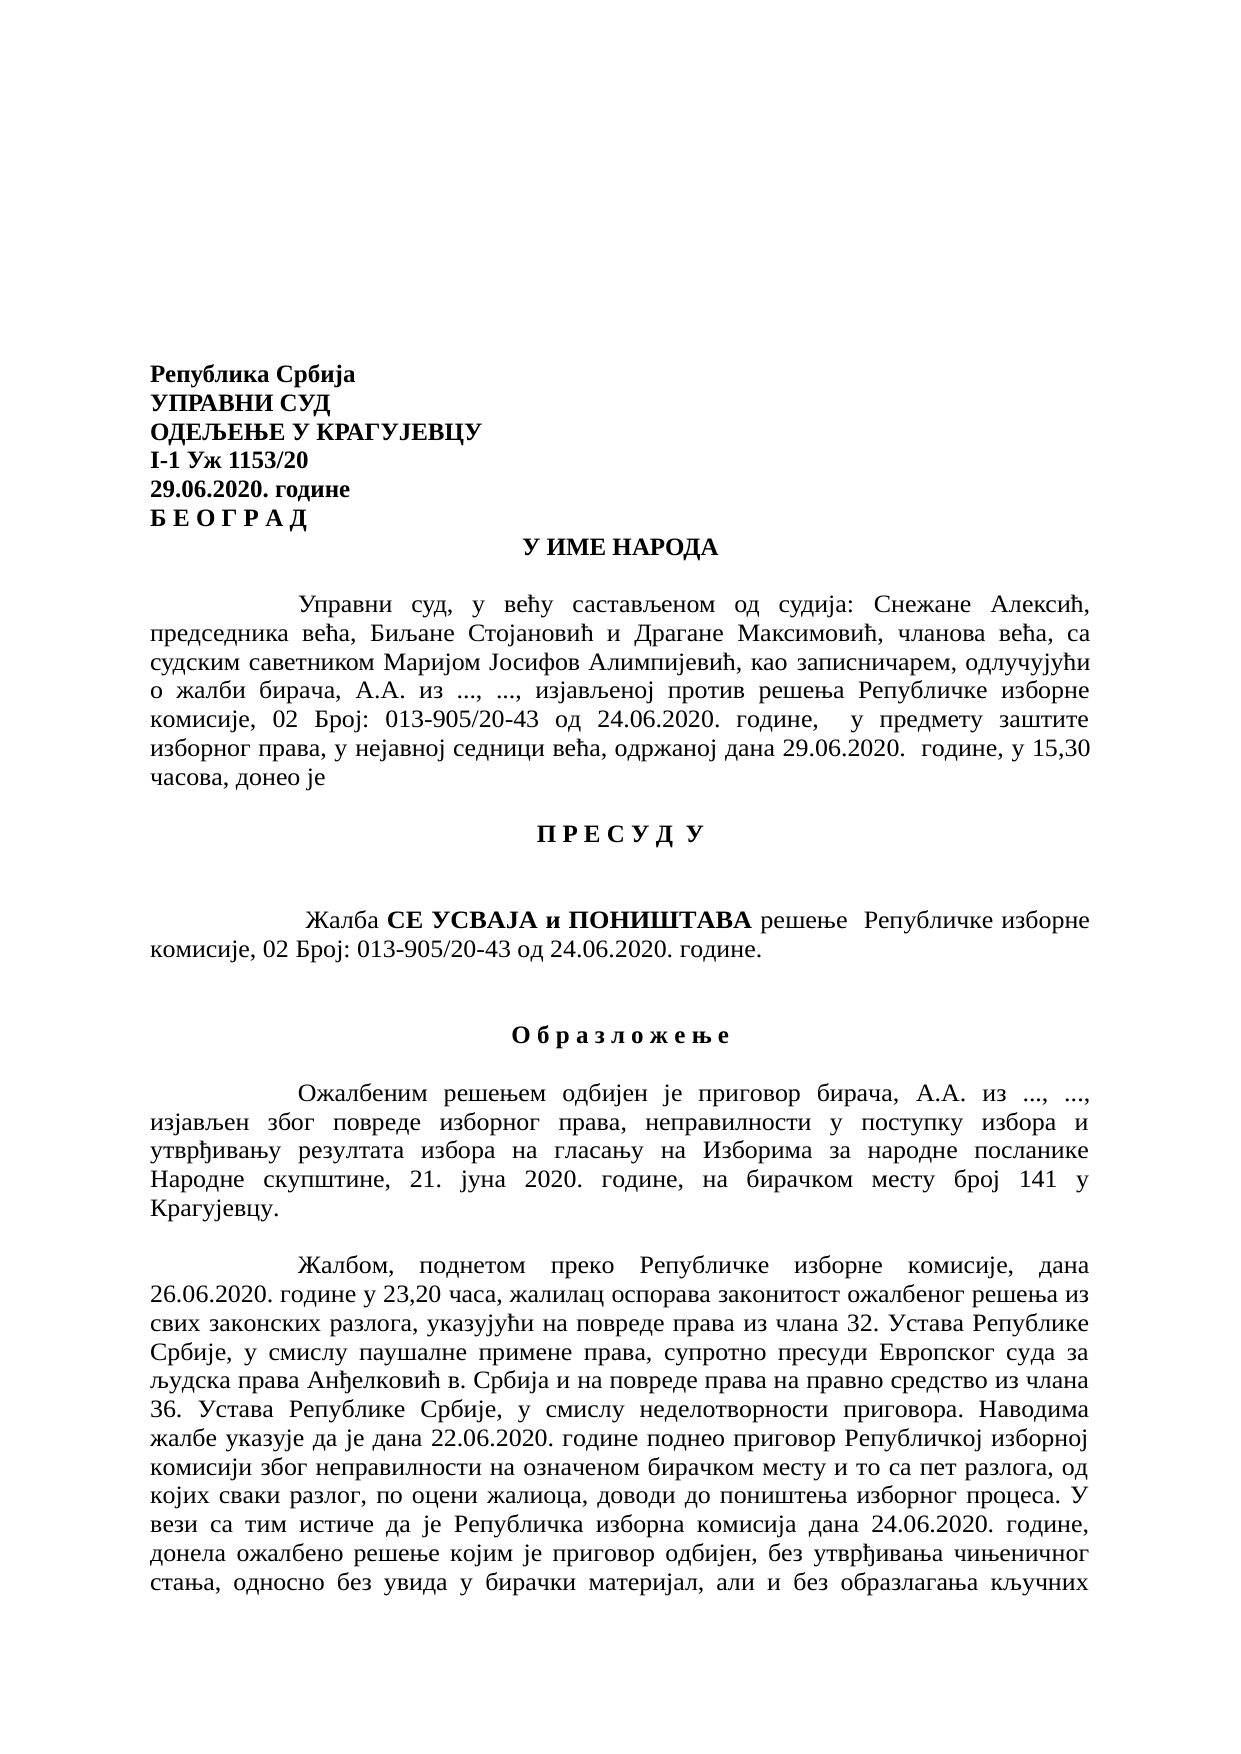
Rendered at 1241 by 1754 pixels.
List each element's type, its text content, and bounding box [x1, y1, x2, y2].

text Б Е О Г Р А Д [150, 503, 1090, 532]
text Ожалбеним решењем одбијен је приговор бирача, А.А. из ..., ..., изјављен због повреде изборног права, неправилности у поступку избора и утврђивању резултата избора на гласању на Изборима за народне посланике Народне скупштине, 21. јуна 2020. године, на бирачком месту број 141 у Крагујевцу. [150, 1078, 1090, 1222]
text УПРАВНИ СУД [150, 388, 1090, 417]
text Жалбом, поднетом преко Републичке изборне комисије, дана 26.06.2020. године у 23,20 часа, жалилац оспорава законитост ожалбеног решења из свих законских разлога, указујући на повреде права из члана 32. Устава Републике Србије, у смислу паушалне примене права, супротно пресуди Европског суда за људска права Анђелковић в. Србија и на повреде права на правно средство из члана 36. Устава Републике Србије, у смислу неделотворности приговора. Наводима жалбе указује да је дана 22.06.2020. године поднео приговор Републичкој изборној комисији због неправилности на означеном бирачком месту и то са пет разлога, од којих сваки разлог, по оцени жалиоца, доводи до поништења изборног процеса. У вези са тим истиче да је Републичка изборна комисија дана 24.06.2020. године, донела ожалбено решење којим је приговор одбијен, без утврђивања чињеничног стања, односно без увида у бирачки материјал, али и без образлагања кључних [150, 1250, 1090, 1595]
text Управни суд, у већу састављеном од судија: Снежане Алексић, председника већа, Биљане Стојановић и Драгане Максимовић, чланова већа, са судским саветником Маријом Јосифов Алимпијевић, као записничарем, одлучујући о жалби бирача, А.А. из ..., ..., изјављеној против решења Републичке изборне комисије, 02 Број: 013-905/20-43 од 24.06.2020. године, у предмету заштите изборног права, у нејавној седници већа, одржаној дана 29.06.2020. године, у 15,30 часова, донео је [150, 589, 1090, 790]
text О б р а з л о ж е њ е [150, 1020, 1090, 1049]
text I-1 Уж 1153/20 [150, 445, 1090, 474]
text Жалба СЕ УСВАЈА и ПОНИШТАВА решење Републичке изборне комисије, 02 Број: 013-905/20-43 од 24.06.2020. године. [150, 905, 1090, 963]
text 29.06.2020. године [150, 474, 1090, 503]
text ОДЕЉЕЊЕ У КРАГУЈЕВЦУ [150, 417, 1090, 445]
text Република Србија [150, 148, 1090, 388]
text П Р Е С У Д У [150, 819, 1090, 848]
text У ИМЕ НАРОДА [150, 532, 1090, 560]
